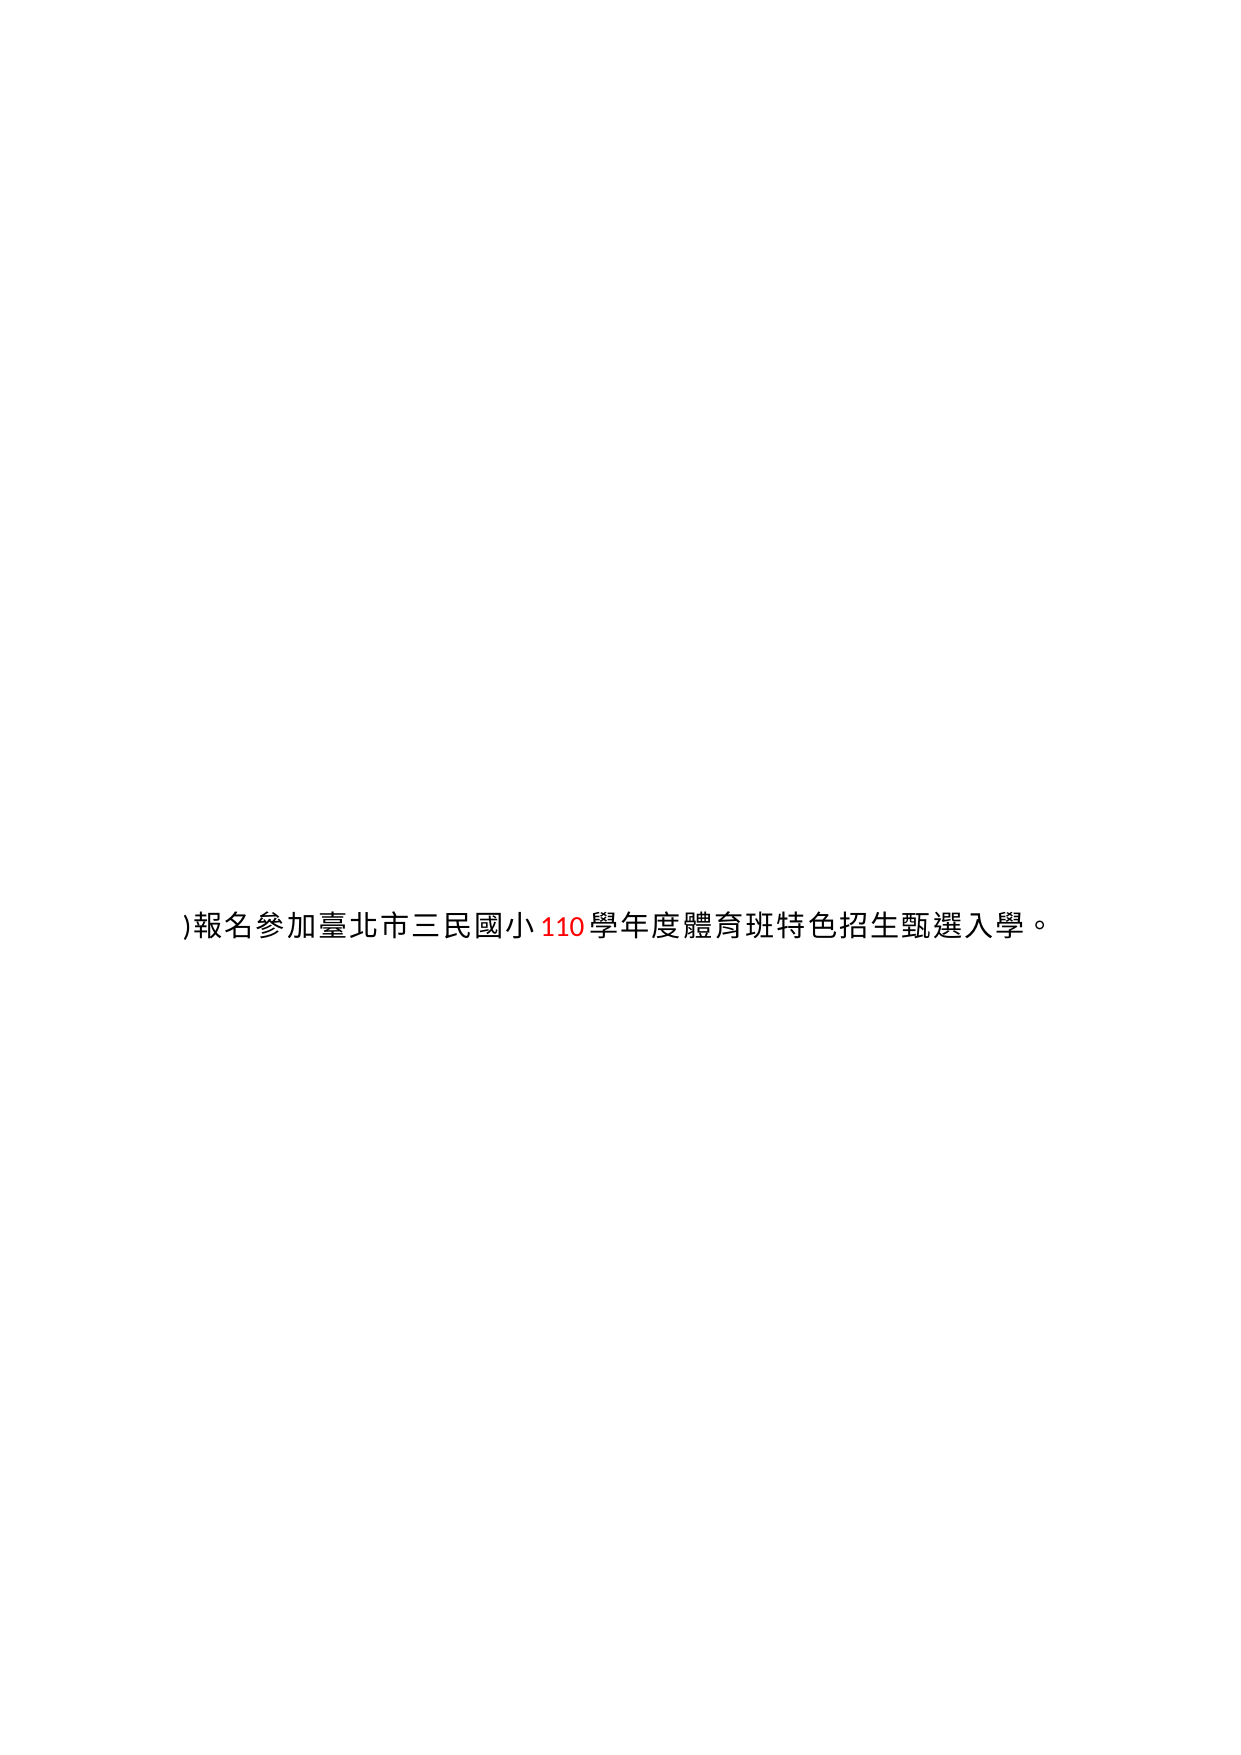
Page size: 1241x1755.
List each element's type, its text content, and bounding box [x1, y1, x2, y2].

text )報名參加臺北市三民國小110學年度體育班特色招生甄選入學。 [141, 882, 1088, 945]
